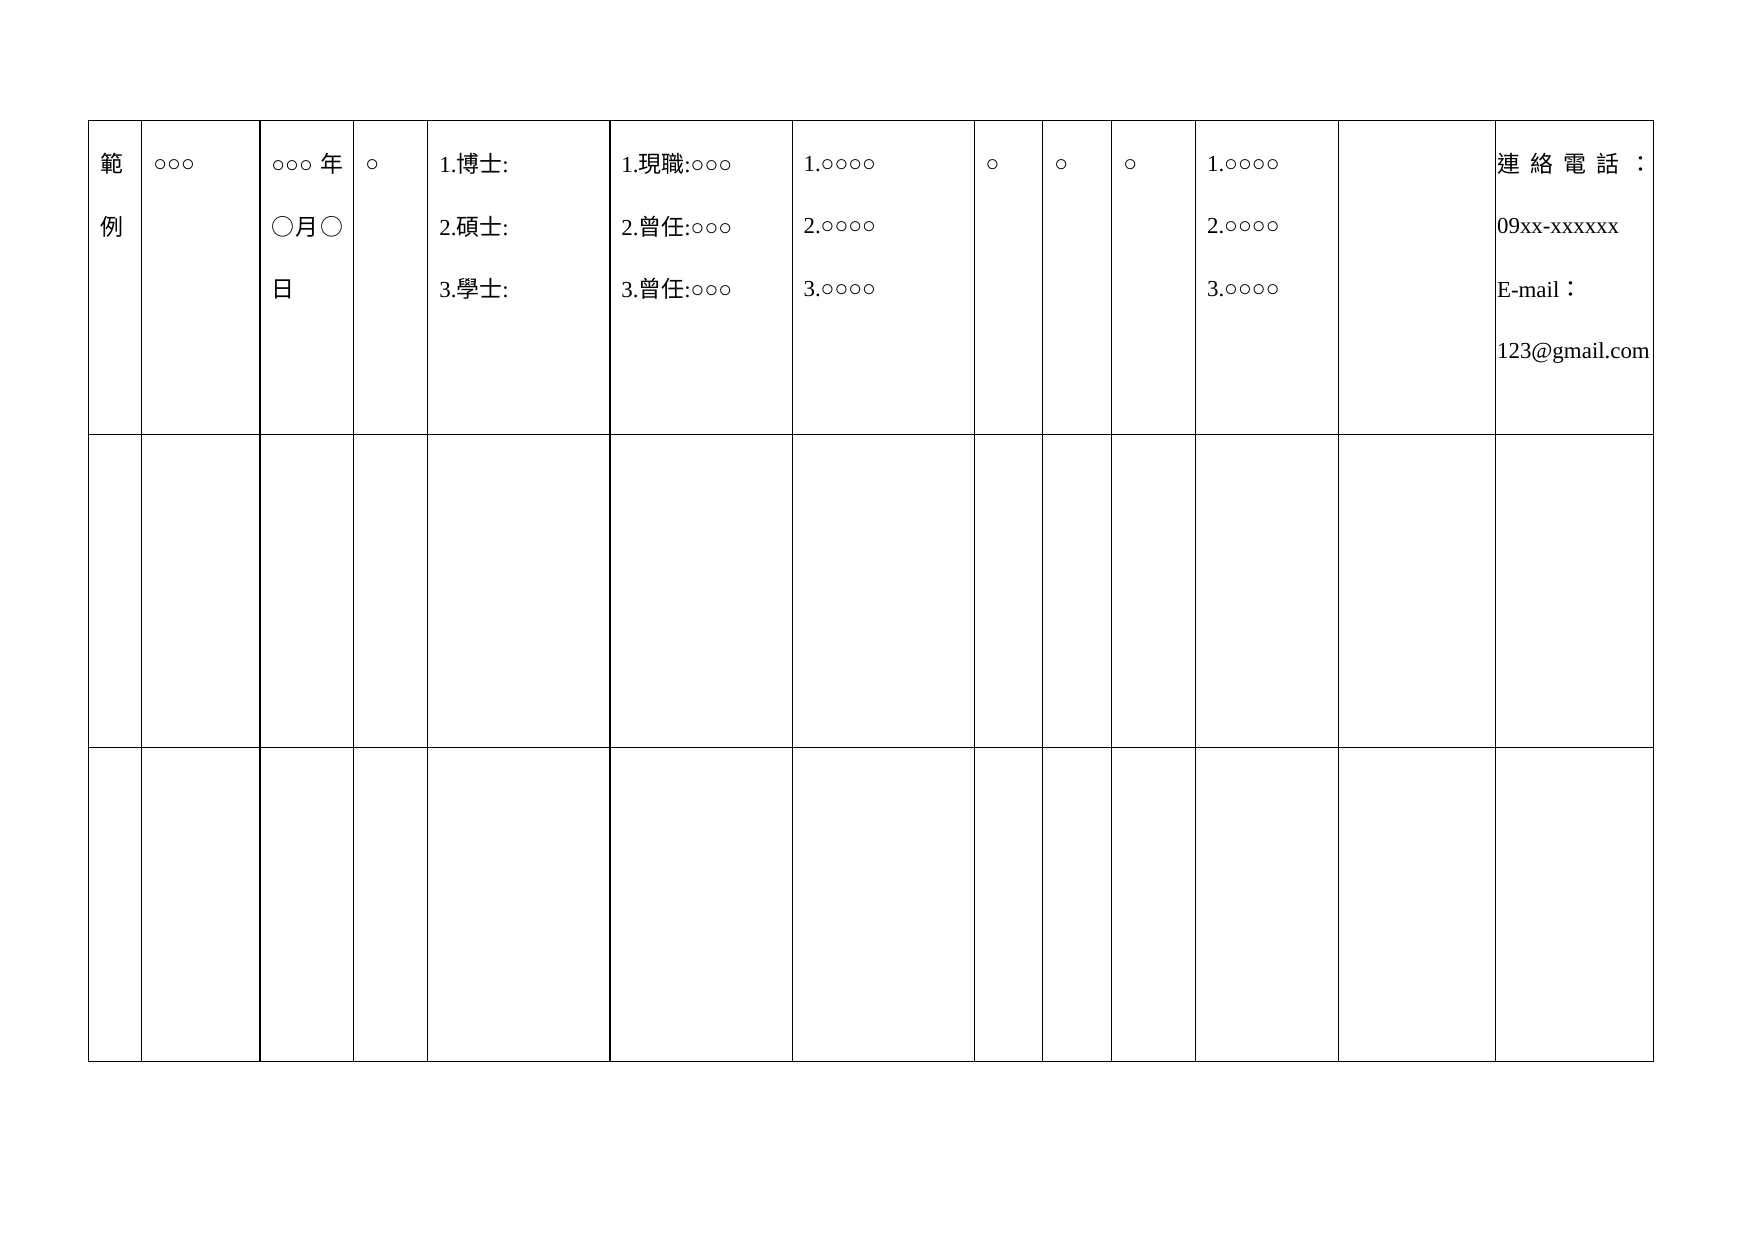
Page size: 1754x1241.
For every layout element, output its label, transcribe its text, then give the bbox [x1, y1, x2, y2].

table_cell 1.博士: 2.碩士: 3.學士: [428, 121, 609, 434]
table_cell [1339, 748, 1495, 1061]
table_cell [428, 748, 609, 1061]
table_cell [611, 748, 792, 1061]
table_cell [1112, 435, 1195, 747]
table_cell [1496, 748, 1653, 1061]
table_cell 1.○○○○ 2.○○○○ 3.○○○○ [1196, 121, 1338, 434]
table_cell [1339, 435, 1495, 747]
table_cell [1496, 435, 1653, 747]
table_cell 1.○○○○ 2.○○○○ 3.○○○○ [793, 121, 974, 434]
table_cell [1339, 121, 1495, 434]
table_cell 1.現職:○○○ 2.曾任:○○○ 3.曾任:○○○ [611, 121, 792, 434]
table_cell [261, 748, 353, 1061]
table_cell [793, 748, 974, 1061]
table_cell ○ [1112, 121, 1195, 434]
table_cell [89, 435, 141, 747]
table_cell ○○○年○月○日 [261, 121, 353, 434]
table_cell [611, 435, 792, 747]
table_cell 範例 [89, 121, 141, 434]
table_cell [975, 748, 1042, 1061]
table_cell 連絡電話：09xx-xxxxxx E-mail：123@gmail.com [1496, 121, 1653, 434]
table_cell [1196, 435, 1338, 747]
table_cell [975, 435, 1042, 747]
table_cell [354, 435, 427, 747]
table_cell [1043, 435, 1111, 747]
table_cell [142, 435, 259, 747]
table_cell [142, 748, 259, 1061]
table_cell [1043, 748, 1111, 1061]
table_cell ○ [1043, 121, 1111, 434]
table_cell ○○○ [142, 121, 259, 434]
table_cell ○ [354, 121, 427, 434]
table_cell [793, 435, 974, 747]
table_cell [1112, 748, 1195, 1061]
table_cell ○ [975, 121, 1042, 434]
table_cell [354, 748, 427, 1061]
table_cell [1196, 748, 1338, 1061]
table_cell [89, 748, 141, 1061]
table_cell [428, 435, 609, 747]
table_cell [261, 435, 353, 747]
